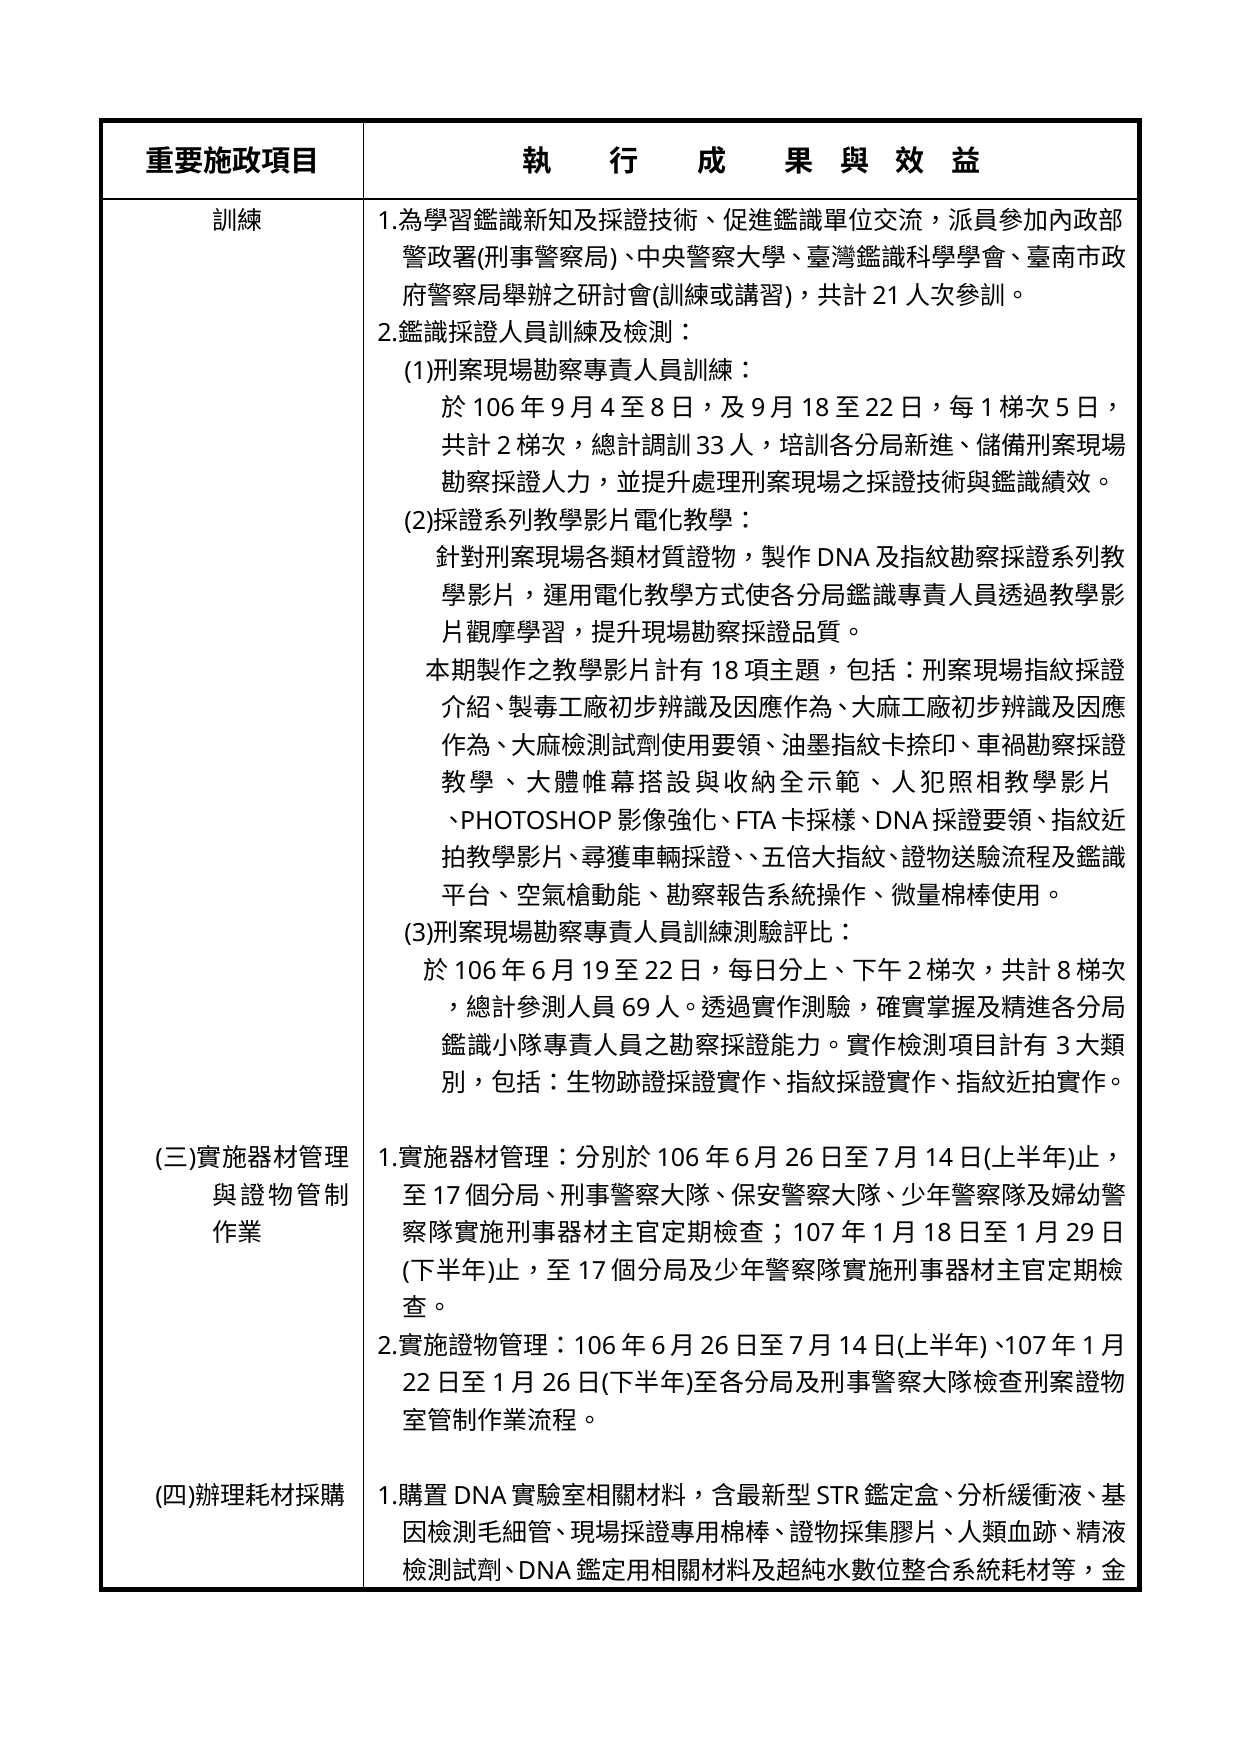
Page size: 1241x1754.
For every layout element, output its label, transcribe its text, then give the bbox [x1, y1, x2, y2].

table_header 重要施政項目 [103, 123, 363, 198]
table_cell 1.為學習鑑識新知及採證技術、促進鑑識單位交流，派員參加內政部警政署(刑事警察局)、中央警察大學、臺灣鑑識科學學會、臺南市政府警察局舉辦之研討會(訓練或講習)，共計21人次參訓。 2.鑑識採證人員訓練及檢測： (1)刑案現場勘察專責人員訓練： 於106年9月4至8日，及9月18至22日，每1梯次5日，共計2梯次，總計調訓33人，培訓各分局新進、儲備刑案現場勘察採證人力，並提升處理刑案現場之採證技術與鑑識績效。 (2)採證系列教學影片電化教學： 針對刑案現場各類材質證物，製作DNA及指紋勘察採證系列教學影片，運用電化教學方式使各分局鑑識專責人員透過教學影片觀摩學習，提升現場勘察採證品質。 本期製作之教學影片計有18項主題，包括：刑案現場指紋採證介紹、製毒工廠初步辨識及因應作為、大麻工廠初步辨識及因應作為、大麻檢測試劑使用要領、油墨指紋卡捺印、車禍勘察採證教學、大體帷幕搭設與收納全示範、人犯照相教學影片、PHOTOSHOP影像強化、FTA卡採樣、DNA採證要領、指紋近拍教學影片、尋獲車輛採證、、五倍大指紋、證物送驗流程及鑑識平台、空氣槍動能、勘察報告系統操作、微量棉棒使用。 (3)刑案現場勘察專責人員訓練測驗評比： 於106年6月19至22日，每日分上、下午2梯次，共計8梯次，總計參測人員69人。透過實作測驗，確實掌握及精進各分局鑑識小隊專責人員之勘察採證能力。實作檢測項目計有3大類別，包括：生物跡證採證實作、指紋採證實作、指紋近拍實作。 1.實施器材管理：分別於106年6月26日至7月14日(上半年)止，至17個分局、刑事警察大隊、保安警察大隊、少年警察隊及婦幼警察隊實施刑事器材主官定期檢查；107年1月18日至1月29日(下半年)止，至17個分局及少年警察隊實施刑事器材主官定期檢查。 2.實施證物管理：106年6月26日至7月14日(上半年)、107年1月22日至1月26日(下半年)至各分局及刑事警察大隊檢查刑案證物室管制作業流程。 1.購置DNA實驗室相關材料，含最新型STR鑑定盒、分析緩衝液、基因檢測毛細管、現場採證專用棉棒、證物採集膠片、人類血跡、精液檢測試劑、DNA鑑定用相關材料及超純水數位整合系統耗材等，金 [364, 200, 1137, 1587]
table_header 執 行 成 果 與 效 益 [364, 123, 1137, 198]
table_cell 訓練 (三)實施器材管理與證物管制作業 (四)辦理耗材採購 [103, 200, 363, 1587]
